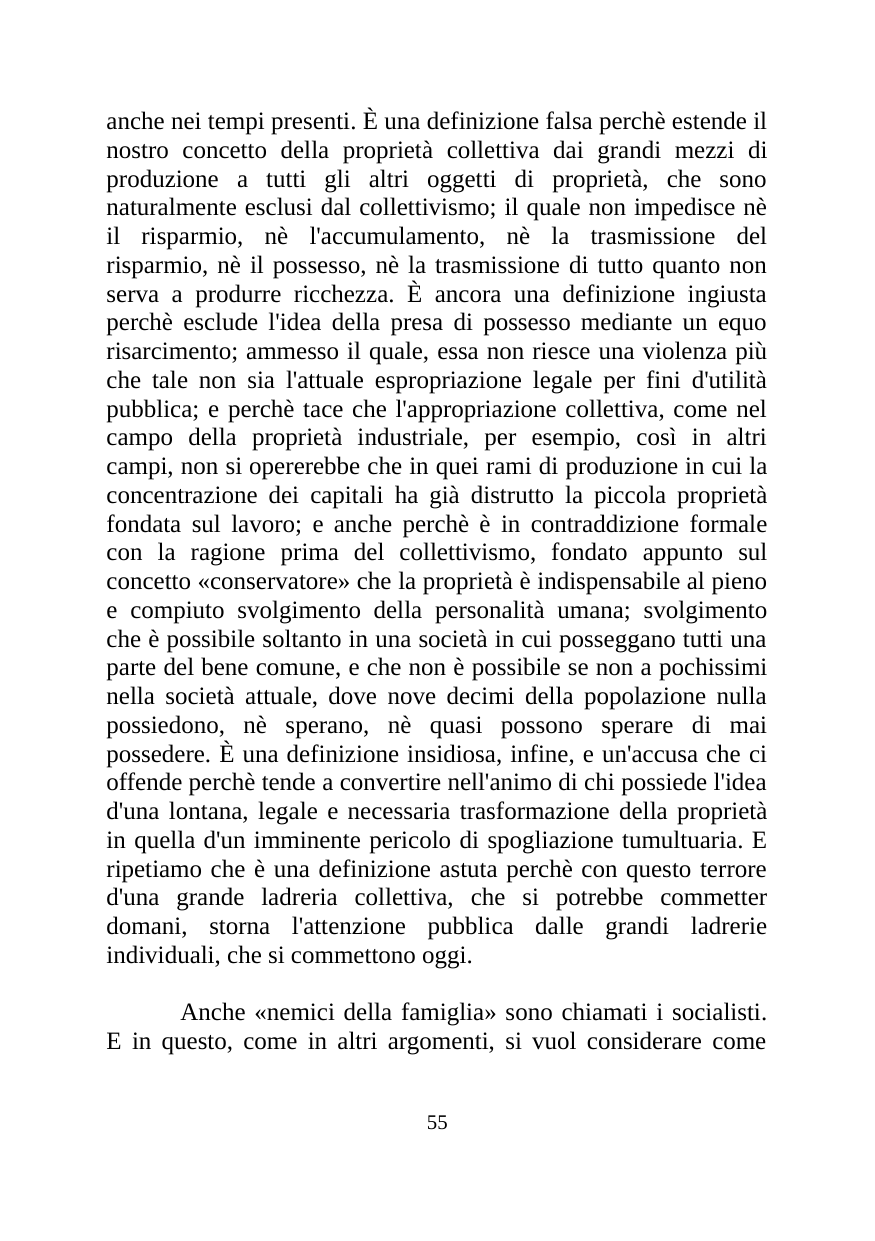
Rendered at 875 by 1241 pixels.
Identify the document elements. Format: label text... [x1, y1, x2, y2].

text Anche «nemici della famiglia» sono chiamati i socialisti. E in questo, come in altri argomenti, si vuol considerare come [106, 997, 768, 1055]
text anche nei tempi presenti. È una definizione falsa perchè estende il nostro concetto della proprietà collettiva dai grandi mezzi di produzione a tutti gli altri oggetti di proprietà, che sono naturalmente esclusi dal collettivismo; il quale non impedisce nè il risparmio, nè l'accumulamento, nè la trasmissione del risparmio, nè il possesso, nè la trasmissione di tutto quanto non serva a produrre ricchezza. È ancora una definizione ingiusta perchè esclude l'idea della presa di possesso mediante un equo risarcimento; ammesso il quale, essa non riesce una violenza più che tale non sia l'attuale espropriazione legale per fini d'utilità pubblica; e perchè tace che l'appropriazione collettiva, come nel campo della proprietà industriale, per esempio, così in altri campi, non si opererebbe che in quei rami di produzione in cui la concentrazione dei capitali ha già distrutto la piccola proprietà fondata sul lavoro; e anche perchè è in contraddizione formale con la ragione prima del collettivismo, fondato appunto sul concetto «conservatore» che la proprietà è indispensabile al pieno e compiuto svolgimento della personalità umana; svolgimento che è possibile soltanto in una società in cui posseggano tutti una parte del bene comune, e che non è possibile se non a pochissimi nella società attuale, dove nove decimi della popolazione nulla possiedono, nè sperano, nè quasi possono sperare di mai possedere. È una definizione insidiosa, infine, e un'accusa che ci offende perchè tende a convertire nell'animo di chi possiede l'idea d'una lontana, legale e necessaria trasformazione della proprietà in quella d'un imminente pericolo di spogliazione tumultuaria. E ripetiamo che è una definizione astuta perchè con questo terrore d'una grande ladreria collettiva, che si potrebbe commetter domani, storna l'attenzione pubblica dalle grandi ladrerie individuali, che si commettono oggi. [106, 106, 768, 969]
